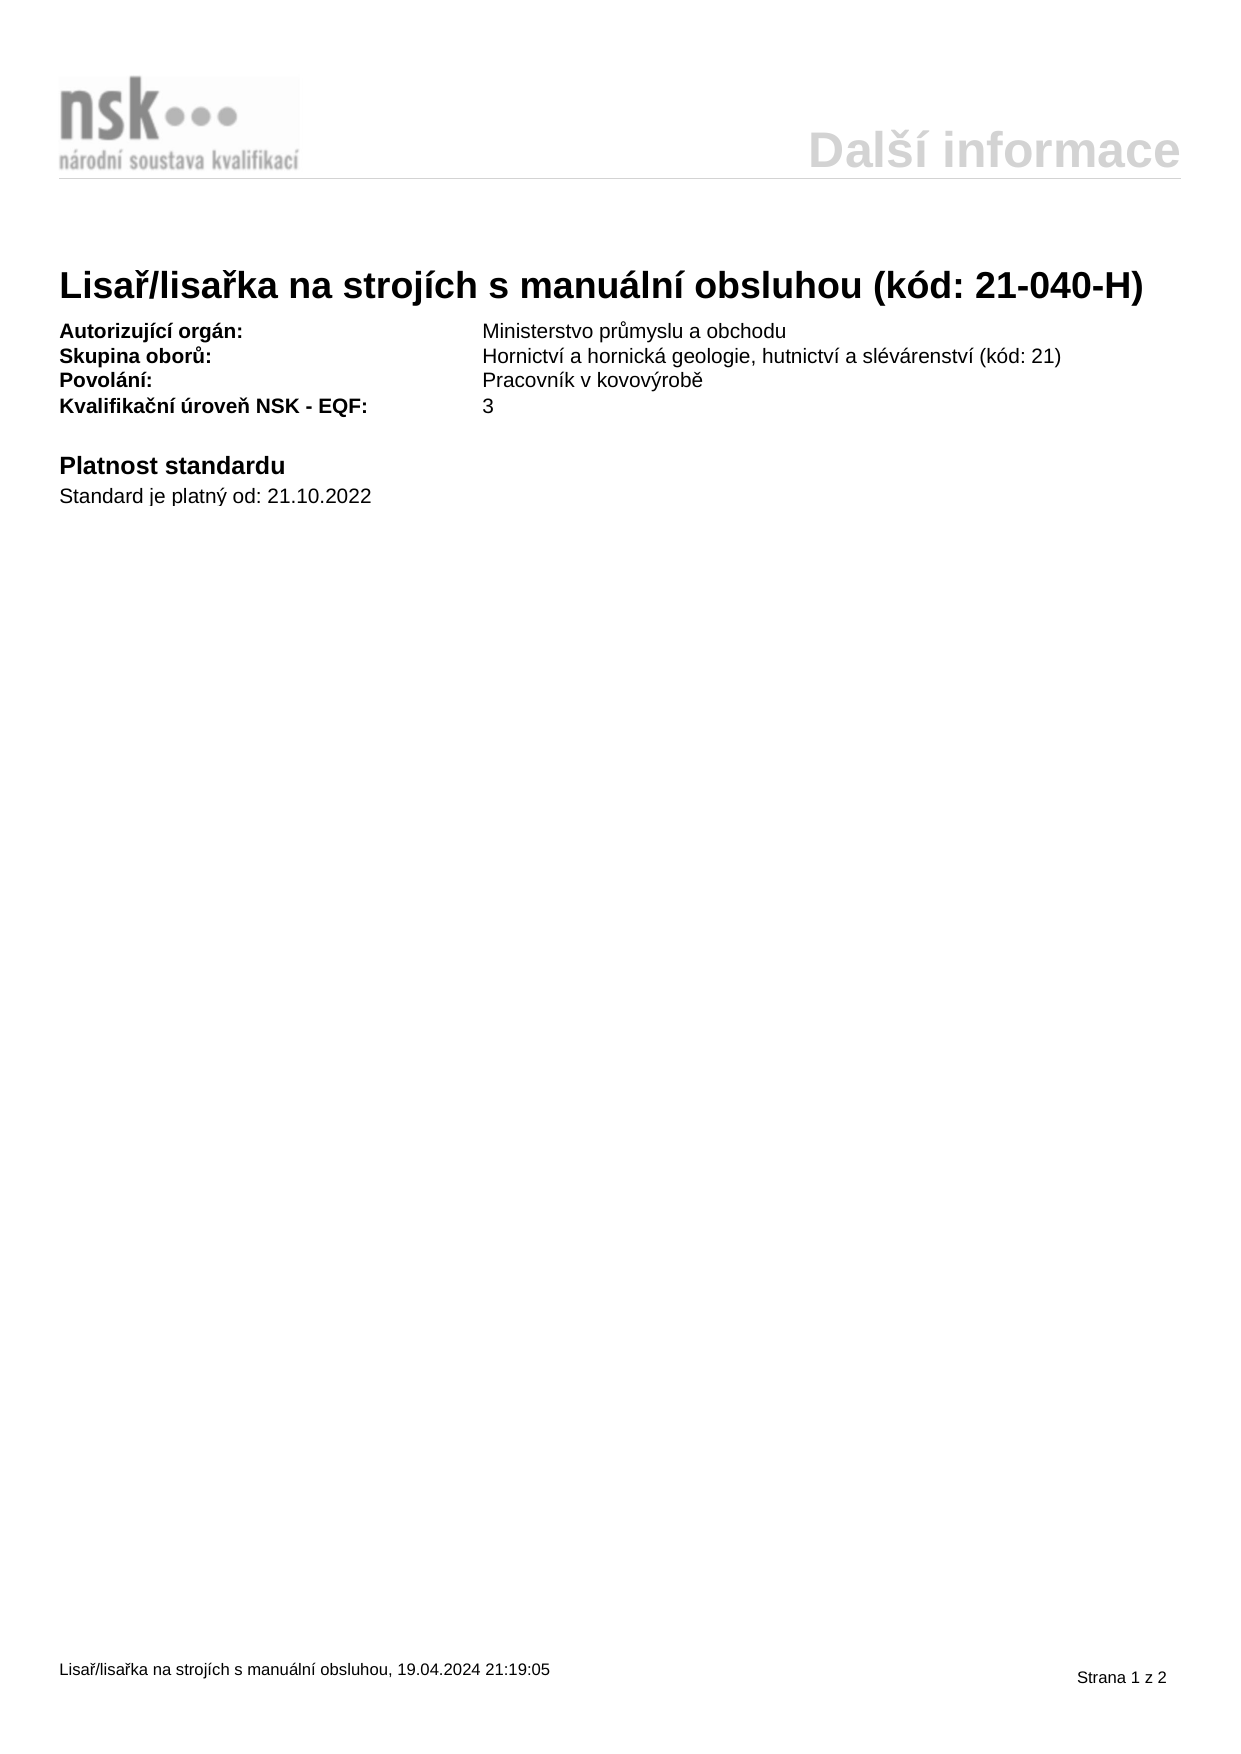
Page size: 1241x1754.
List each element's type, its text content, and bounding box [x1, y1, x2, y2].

table_cell [627, 418, 861, 447]
table_cell [482, 1106, 619, 1383]
table_cell [482, 172, 619, 178]
table_cell [861, 1384, 1167, 1659]
table_cell Autorizující orgán: [59, 319, 482, 343]
table_cell Platnost standardu [59, 448, 1181, 483]
table_cell [861, 806, 1167, 1106]
table_cell [1167, 1384, 1181, 1659]
table_cell [59, 307, 119, 319]
table_cell [627, 1106, 861, 1383]
table_cell [59, 196, 119, 224]
table_cell [482, 418, 619, 447]
table_cell [59, 806, 119, 1106]
table_cell [619, 506, 627, 806]
table_cell [119, 506, 482, 806]
table_cell [619, 806, 627, 1106]
table_cell [619, 172, 627, 178]
table_cell [1167, 806, 1181, 1106]
table_cell [482, 1384, 619, 1659]
table_cell [1167, 1106, 1181, 1383]
table_cell [119, 307, 482, 319]
table_cell [627, 506, 861, 806]
table_cell [1167, 307, 1181, 319]
table_cell Strana 1 z 2 [861, 1660, 1167, 1696]
table_cell Lisař/lisařka na strojích s manuální obsluhou, 19.04.2024 21:19:05 [59, 1660, 861, 1696]
table_cell [861, 196, 1167, 224]
table_cell [482, 196, 619, 224]
table_cell [59, 418, 119, 447]
table_cell [119, 806, 482, 1106]
table_cell [627, 196, 861, 224]
table_cell [1167, 418, 1181, 447]
table_cell [627, 307, 861, 319]
table_cell [119, 1384, 482, 1659]
table_cell [861, 1106, 1167, 1383]
table_cell [59, 1106, 119, 1383]
table_cell [482, 506, 619, 806]
table_cell Lisař/lisařka na strojích s manuální obsluhou (kód: 21-040-H) [59, 224, 1181, 307]
table_cell Skupina oborů: [59, 344, 482, 368]
table_cell [482, 806, 619, 1106]
table_cell [482, 307, 619, 319]
table_cell 3 [482, 394, 1181, 417]
table_cell [1167, 506, 1181, 806]
table_cell [861, 506, 1167, 806]
table_cell [861, 307, 1167, 319]
table_cell Pracovník v kovovýrobě [482, 368, 1181, 393]
table_cell Hornictví a hornická geologie, hutnictví a slévárenství (kód: 21) [482, 344, 1181, 368]
table_cell [119, 172, 482, 178]
table_cell [861, 418, 1167, 447]
table_cell [619, 1384, 627, 1659]
table_cell [1167, 1660, 1181, 1696]
table_cell [627, 1384, 861, 1659]
table_cell [119, 1106, 482, 1383]
table_cell Povolání: [59, 368, 482, 392]
table_cell [619, 307, 627, 319]
table_cell [59, 506, 119, 806]
table_cell Ministerstvo průmyslu a obchodu [482, 319, 1181, 344]
table_cell [59, 172, 119, 178]
table_cell [59, 1384, 119, 1659]
table_cell [119, 418, 482, 447]
table_cell [1167, 196, 1181, 224]
table_cell [59, 179, 1181, 196]
table_header [620, 59, 627, 172]
table_cell [119, 196, 482, 224]
table_cell [627, 806, 861, 1106]
table_cell Standard je platný od: 21.10.2022 [59, 484, 1181, 506]
table_cell [619, 196, 627, 224]
table_cell [619, 418, 627, 447]
table_cell Kvalifikační úroveň NSK - EQF: [59, 394, 482, 417]
table_cell [619, 1106, 627, 1383]
picture [58, 59, 620, 172]
table_header Další informace [627, 59, 1181, 178]
